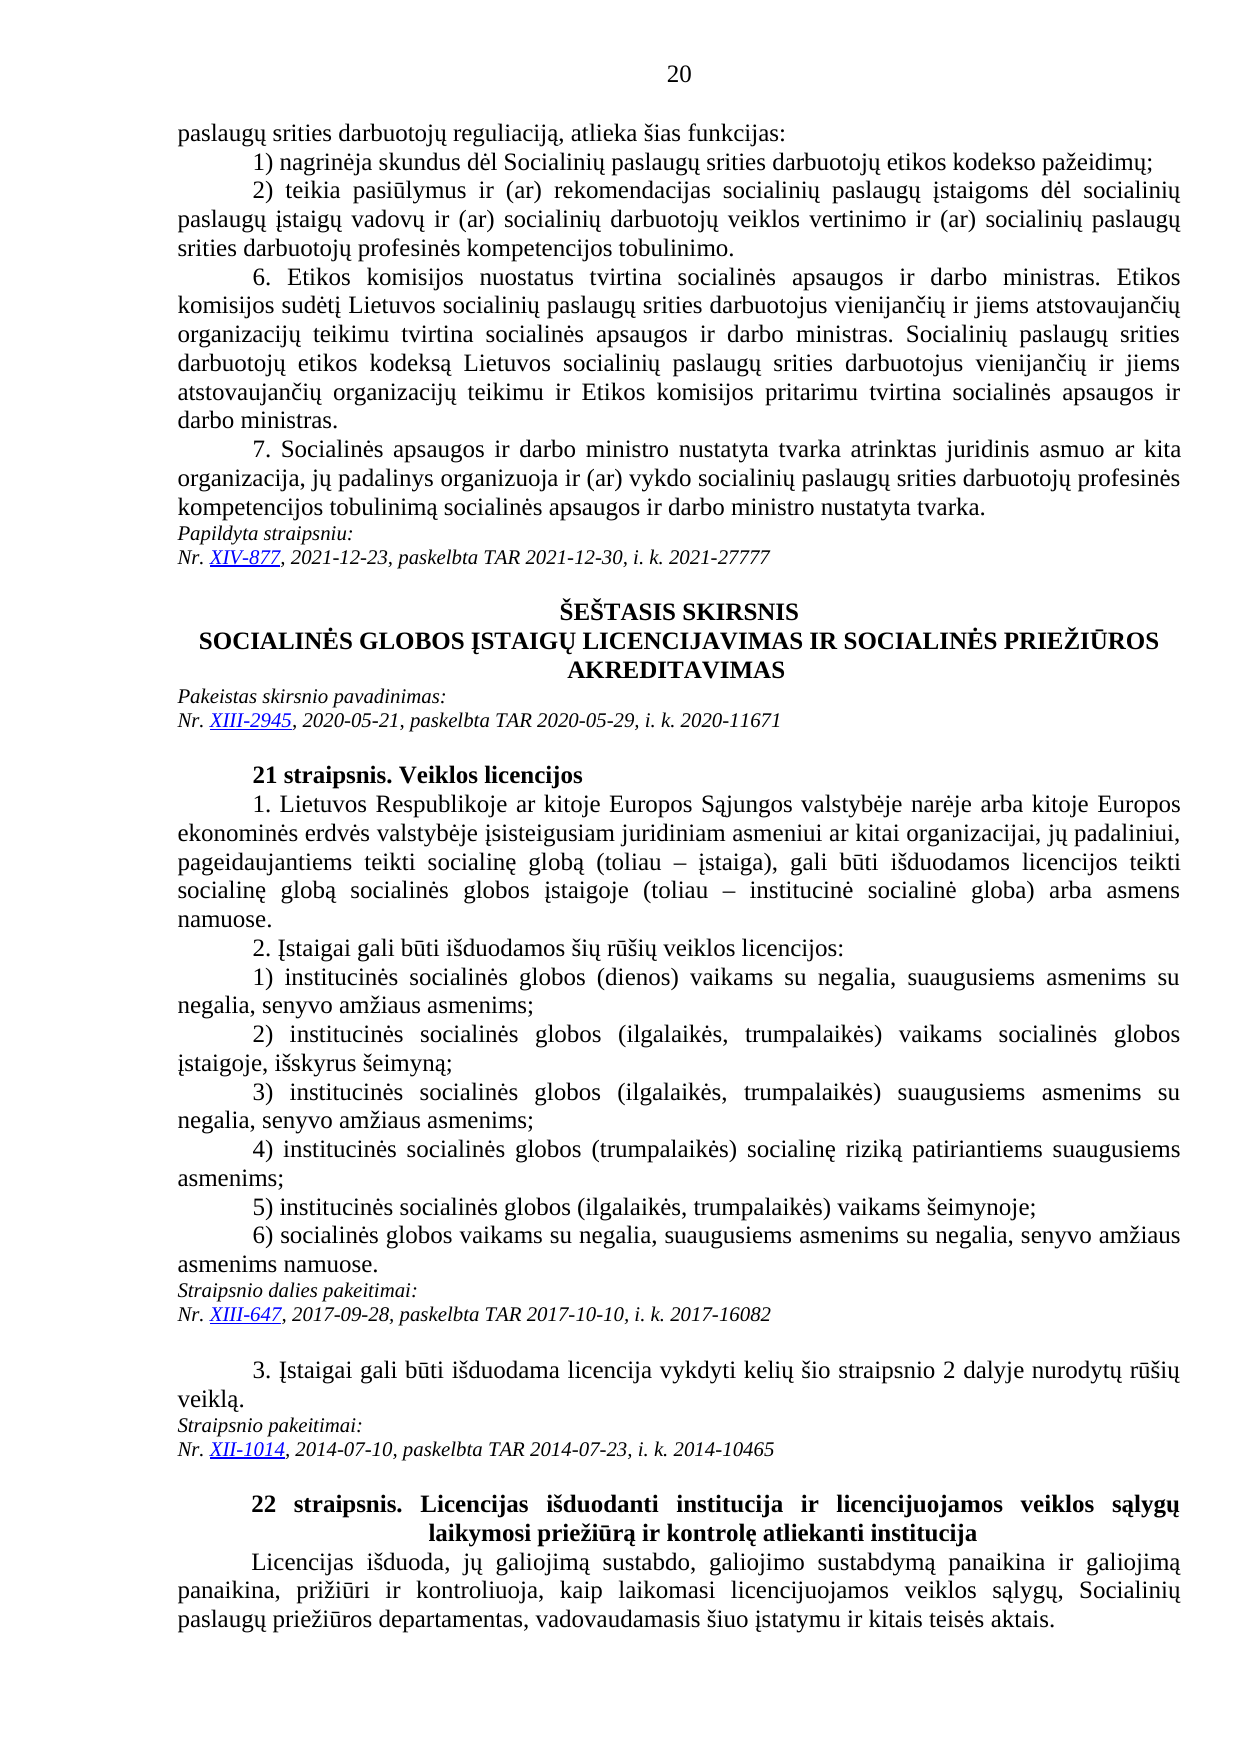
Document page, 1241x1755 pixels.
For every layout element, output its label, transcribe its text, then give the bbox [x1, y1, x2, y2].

text 1) nagrinėja skundus dėl Socialinių paslaugų srities darbuotojų etikos kodekso pažeidimų; [177, 147, 1181, 176]
text paslaugų srities darbuotojų reguliaciją, atlieka šias funkcijas: [177, 118, 1181, 147]
text ŠEŠTASIS SKIRSNIS [177, 597, 1181, 626]
text 22 straipsnis. Licencijas išduodanti institucija ir licencijuojamos veiklos sąlygų laikymosi priežiūrą ir kontrolę atliekanti institucija [251, 1489, 1181, 1547]
text 2) institucinės socialinės globos (ilgalaikės, trumpalaikės) vaikams socialinės globos įstaigoje, išskyrus šeimyną; [177, 1019, 1181, 1077]
text Licencijas išduoda, jų galiojimą sustabdo, galiojimo sustabdymą panaikina ir galiojimą panaikina, prižiūri ir kontroliuoja, kaip laikomasi licencijuojamos veiklos sąlygų, Socialinių paslaugų priežiūros departamentas, vadovaudamasis šiuo įstatymu ir kitais teisės aktais. [177, 1547, 1181, 1633]
text 1. Lietuvos Respublikoje ar kitoje Europos Sąjungos valstybėje narėje arba kitoje Europos ekonominės erdvės valstybėje įsisteigusiam juridiniam asmeniui ar kitai organizacijai, jų padaliniui, pageidaujantiems teikti socialinę globą (toliau – įstaiga), gali būti išduodamos licencijos teikti socialinę globą socialinės globos įstaigoje (toliau – institucinė socialinė globa) arba asmens namuose. [177, 789, 1181, 933]
text Straipsnio pakeitimai: [177, 1412, 1181, 1437]
text 2) teikia pasiūlymus ir (ar) rekomendacijas socialinių paslaugų įstaigoms dėl socialinių paslaugų įstaigų vadovų ir (ar) socialinių darbuotojų veiklos vertinimo ir (ar) socialinių paslaugų srities darbuotojų profesinės kompetencijos tobulinimo. [177, 176, 1181, 262]
text Pakeistas skirsnio pavadinimas: [177, 684, 1181, 708]
text 1) institucinės socialinės globos (dienos) vaikams su negalia, suaugusiems asmenims su negalia, senyvo amžiaus asmenims; [177, 962, 1181, 1019]
text Nr. XII-1014, 2014-07-10, paskelbta TAR 2014-07-23, i. k. 2014-10465 [177, 1437, 1181, 1461]
text Nr. XIII-2945, 2020-05-21, paskelbta TAR 2020-05-29, i. k. 2020-11671 [177, 708, 1181, 732]
text 7. Socialinės apsaugos ir darbo ministro nustatyta tvarka atrinktas juridinis asmuo ar kita organizacija, jų padalinys organizuoja ir (ar) vykdo socialinių paslaugų srities darbuotojų profesinės kompetencijos tobulinimą socialinės apsaugos ir darbo ministro nustatyta tvarka. [177, 434, 1181, 521]
text 2. Įstaigai gali būti išduodamos šių rūšių veiklos licencijos: [177, 933, 1181, 962]
text Nr. XIII-647, 2017-09-28, paskelbta TAR 2017-10-10, i. k. 2017-16082 [177, 1302, 1181, 1326]
text SOCIALINĖS GLOBOS ĮSTAIGŲ LICENCIJAVIMAS IR SOCIALINĖS PRIEŽIŪROS AKREDITAVIMAS [177, 626, 1181, 684]
text 21 straipsnis. Veiklos licencijos [177, 761, 1181, 789]
text Papildyta straipsniu: [177, 521, 1181, 545]
text 4) institucinės socialinės globos (trumpalaikės) socialinę riziką patiriantiems suaugusiems asmenims; [177, 1134, 1181, 1192]
text Nr. XIV-877, 2021-12-23, paskelbta TAR 2021-12-30, i. k. 2021-27777 [177, 545, 1181, 569]
text 6) socialinės globos vaikams su negalia, suaugusiems asmenims su negalia, senyvo amžiaus asmenims namuose. [177, 1221, 1181, 1278]
text 5) institucinės socialinės globos (ilgalaikės, trumpalaikės) vaikams šeimynoje; [177, 1192, 1181, 1221]
text 3) institucinės socialinės globos (ilgalaikės, trumpalaikės) suaugusiems asmenims su negalia, senyvo amžiaus asmenims; [177, 1077, 1181, 1134]
text 3. Įstaigai gali būti išduodama licencija vykdyti kelių šio straipsnio 2 dalyje nurodytų rūšių veiklą. [177, 1355, 1181, 1412]
text 6. Etikos komisijos nuostatus tvirtina socialinės apsaugos ir darbo ministras. Etikos komisijos sudėtį Lietuvos socialinių paslaugų srities darbuotojus vienijančių ir jiems atstovaujančių organizacijų teikimu tvirtina socialinės apsaugos ir darbo ministras. Socialinių paslaugų srities darbuotojų etikos kodeksą Lietuvos socialinių paslaugų srities darbuotojus vienijančių ir jiems atstovaujančių organizacijų teikimu ir Etikos komisijos pritarimu tvirtina socialinės apsaugos ir darbo ministras. [177, 262, 1181, 434]
text Straipsnio dalies pakeitimai: [177, 1278, 1181, 1302]
